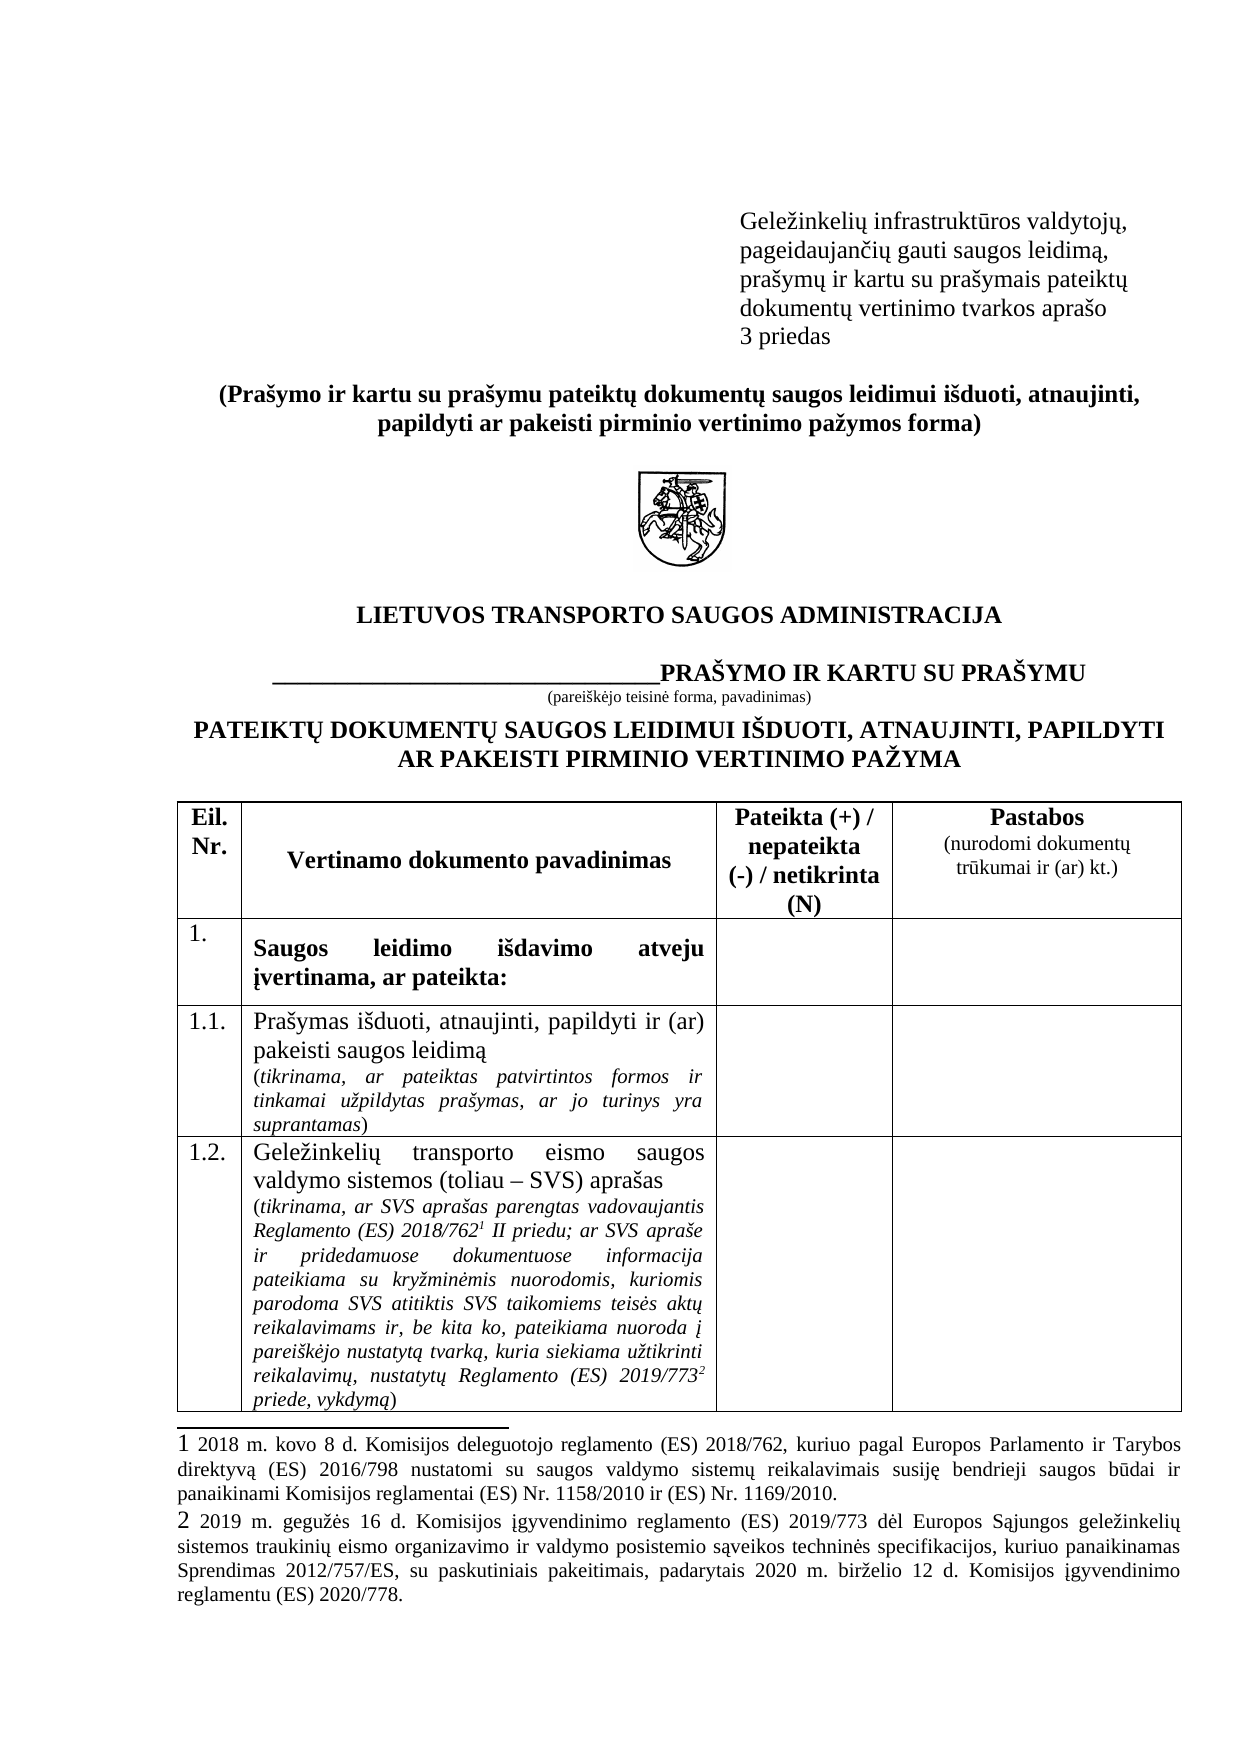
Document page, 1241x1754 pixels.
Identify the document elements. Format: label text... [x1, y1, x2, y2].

table_cell [893, 1006, 1181, 1136]
table_cell [893, 1137, 1181, 1411]
table_cell Prašymas išduoti, atnaujinti, papildyti ir (ar) pakeisti saugos leidimą (tikrinama, ar pateiktas patvirtintos formos ir tinkamai užpildytas prašymas, ar jo turinys yra suprantamas) [242, 1006, 716, 1136]
table_cell 1.2. [178, 1137, 241, 1411]
text pageidaujančių gauti saugos leidimą, [739, 235, 1182, 264]
table_cell [717, 1137, 892, 1411]
table_cell 1. [178, 919, 241, 1005]
table_cell Saugos leidimo išdavimo atveju įvertinama, ar pateikta: [242, 919, 716, 1005]
text LIETUVOS TRANSPORTO SAUGOS ADMINISTRACIJA [177, 600, 1182, 629]
table_header Eil. Nr. [178, 803, 241, 917]
text Geležinkelių infrastruktūros valdytojų, [739, 206, 1182, 235]
table_cell [717, 919, 892, 1005]
table_cell Geležinkelių transporto eismo saugos valdymo sistemos (toliau – SVS) aprašas (tikrinama, ar SVS aprašas parengtas vadovaujantis Reglamento (ES) 2018/762 II priedu; ar SVS apraše ir pridedamuose dokumentuose informacija pateikiama su kryžminėmis nuorodomis, kuriomis parodoma SVS atitiktis SVS taikomiems teisės aktų reikalavimams ir, be kita ko, pateikiama nuoroda į pareiškėjo nustatytą tvarką, kuria siekiama užtikrinti reikalavimų, nustatytų Reglamento (ES) 2019/773 priede, vykdymą) [242, 1137, 716, 1411]
table_header Vertinamo dokumento pavadinimas [242, 803, 716, 917]
table_cell [717, 1006, 892, 1136]
table_cell [893, 919, 1181, 1005]
table_header Pateikta (+) / nepateikta (-) / netikrinta (N) [717, 803, 892, 917]
text dokumentų vertinimo tvarkos aprašo [739, 293, 1182, 321]
table_cell 1.1. [178, 1006, 241, 1136]
text prašymų ir kartu su prašymais pateiktų [739, 264, 1182, 293]
text PATEIKTŲ DOKUMENTŲ SAUGOS LEIDIMUI IŠDUOTI, ATNAUJINTI, PAPILDYTI AR PAKEISTI PIRMINIO VERTINIMO PAŽYMA [177, 715, 1182, 773]
table_header Pastabos (nurodomi dokumentų trūkumai ir (ar) kt.) [893, 803, 1181, 917]
text 3 priedas [739, 321, 1182, 350]
text _______________________________PRAŠYMO IR KARTU SU PRAŠYMU (pareiškėjo teisinė forma, pavadinimas) [177, 658, 1182, 715]
text (Prašymo ir kartu su prašymu pateiktų dokumentų saugos leidimui išduoti, atnaujinti, papildyti ar pakeisti pirminio vertinimo pažymos forma) [177, 379, 1182, 436]
